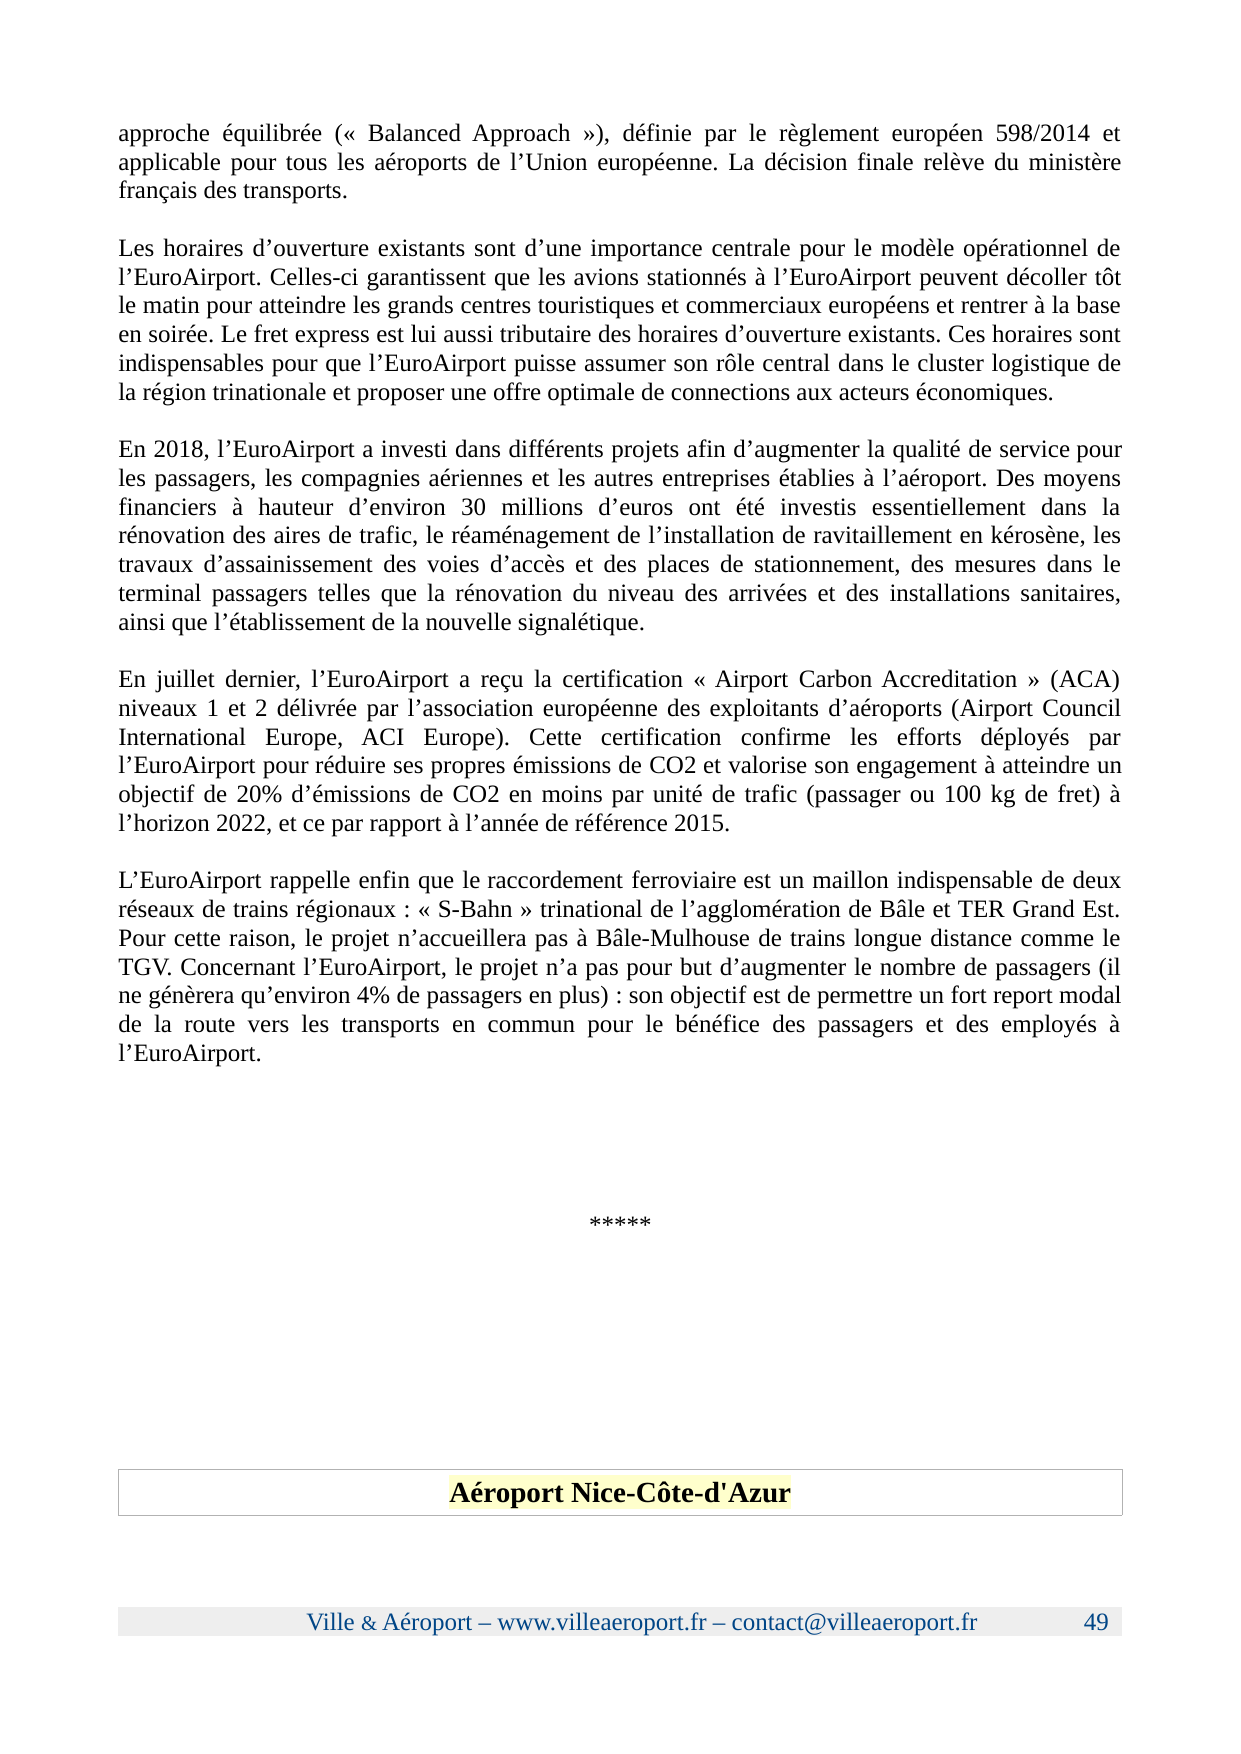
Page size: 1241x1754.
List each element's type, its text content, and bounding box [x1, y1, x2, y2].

table_header Aéroport Nice-Côte-d'Azur [119, 1470, 1122, 1514]
text approche équilibrée (« Balanced Approach »), définie par le règlement européen 598/2014 et applicable pour tous les aéroports de l’Union européenne. La décision finale relève du ministère français des transports. [118, 118, 1122, 204]
text En 2018, l’EuroAirport a investi dans différents projets afin d’augmenter la qualité de service pour les passagers, les compagnies aériennes et les autres entreprises établies à l’aéroport. Des moyens financiers à hauteur d’environ 30 millions d’euros ont été investis essentiellement dans la rénovation des aires de trafic, le réaménagement de l’installation de ravitaillement en kérosène, les travaux d’assainissement des voies d’accès et des places de stationnement, des mesures dans le terminal passagers telles que la rénovation du niveau des arrivées et des installations sanitaires, ainsi que l’établissement de la nouvelle signalétique. [118, 434, 1122, 636]
text En juillet dernier, l’EuroAirport a reçu la certification « Airport Carbon Accreditation » (ACA) niveaux 1 et 2 délivrée par l’association européenne des exploitants d’aéroports (Airport Council International Europe, ACI Europe). Cette certification confirme les efforts déployés par l’EuroAirport pour réduire ses propres émissions de CO2 et valorise son engagement à atteindre un objectif de 20% d’émissions de CO2 en moins par unité de trafic (passager ou 100 kg de fret) à l’horizon 2022, et ce par rapport à l’année de référence 2015. [118, 664, 1122, 837]
text Les horaires d’ouverture existants sont d’une importance centrale pour le modèle opérationnel de l’EuroAirport. Celles-ci garantissent que les avions stationnés à l’EuroAirport peuvent décoller tôt le matin pour atteindre les grands centres touristiques et commerciaux européens et rentrer à la base en soirée. Le fret express est lui aussi tributaire des horaires d’ouverture existants. Ces horaires sont indispensables pour que l’EuroAirport puisse assumer son rôle central dans le cluster logistique de la région trinationale et proposer une offre optimale de connections aux acteurs économiques. [118, 233, 1122, 406]
text L’EuroAirport rappelle enfin que le raccordement ferroviaire est un maillon indispensable de deux réseaux de trains régionaux : « S-Bahn » trinational de l’agglomération de Bâle et TER Grand Est. Pour cette raison, le projet n’accueillera pas à Bâle-Mulhouse de trains longue distance comme le TGV. Concernant l’EuroAirport, le projet n’a pas pour but d’augmenter le nombre de passagers (il ne génèrera qu’environ 4% de passagers en plus) : son objectif est de permettre un fort report modal de la route vers les transports en commun pour le bénéfice des passagers et des employés à l’EuroAirport. [118, 866, 1122, 1067]
text ***** [118, 1211, 1122, 1239]
